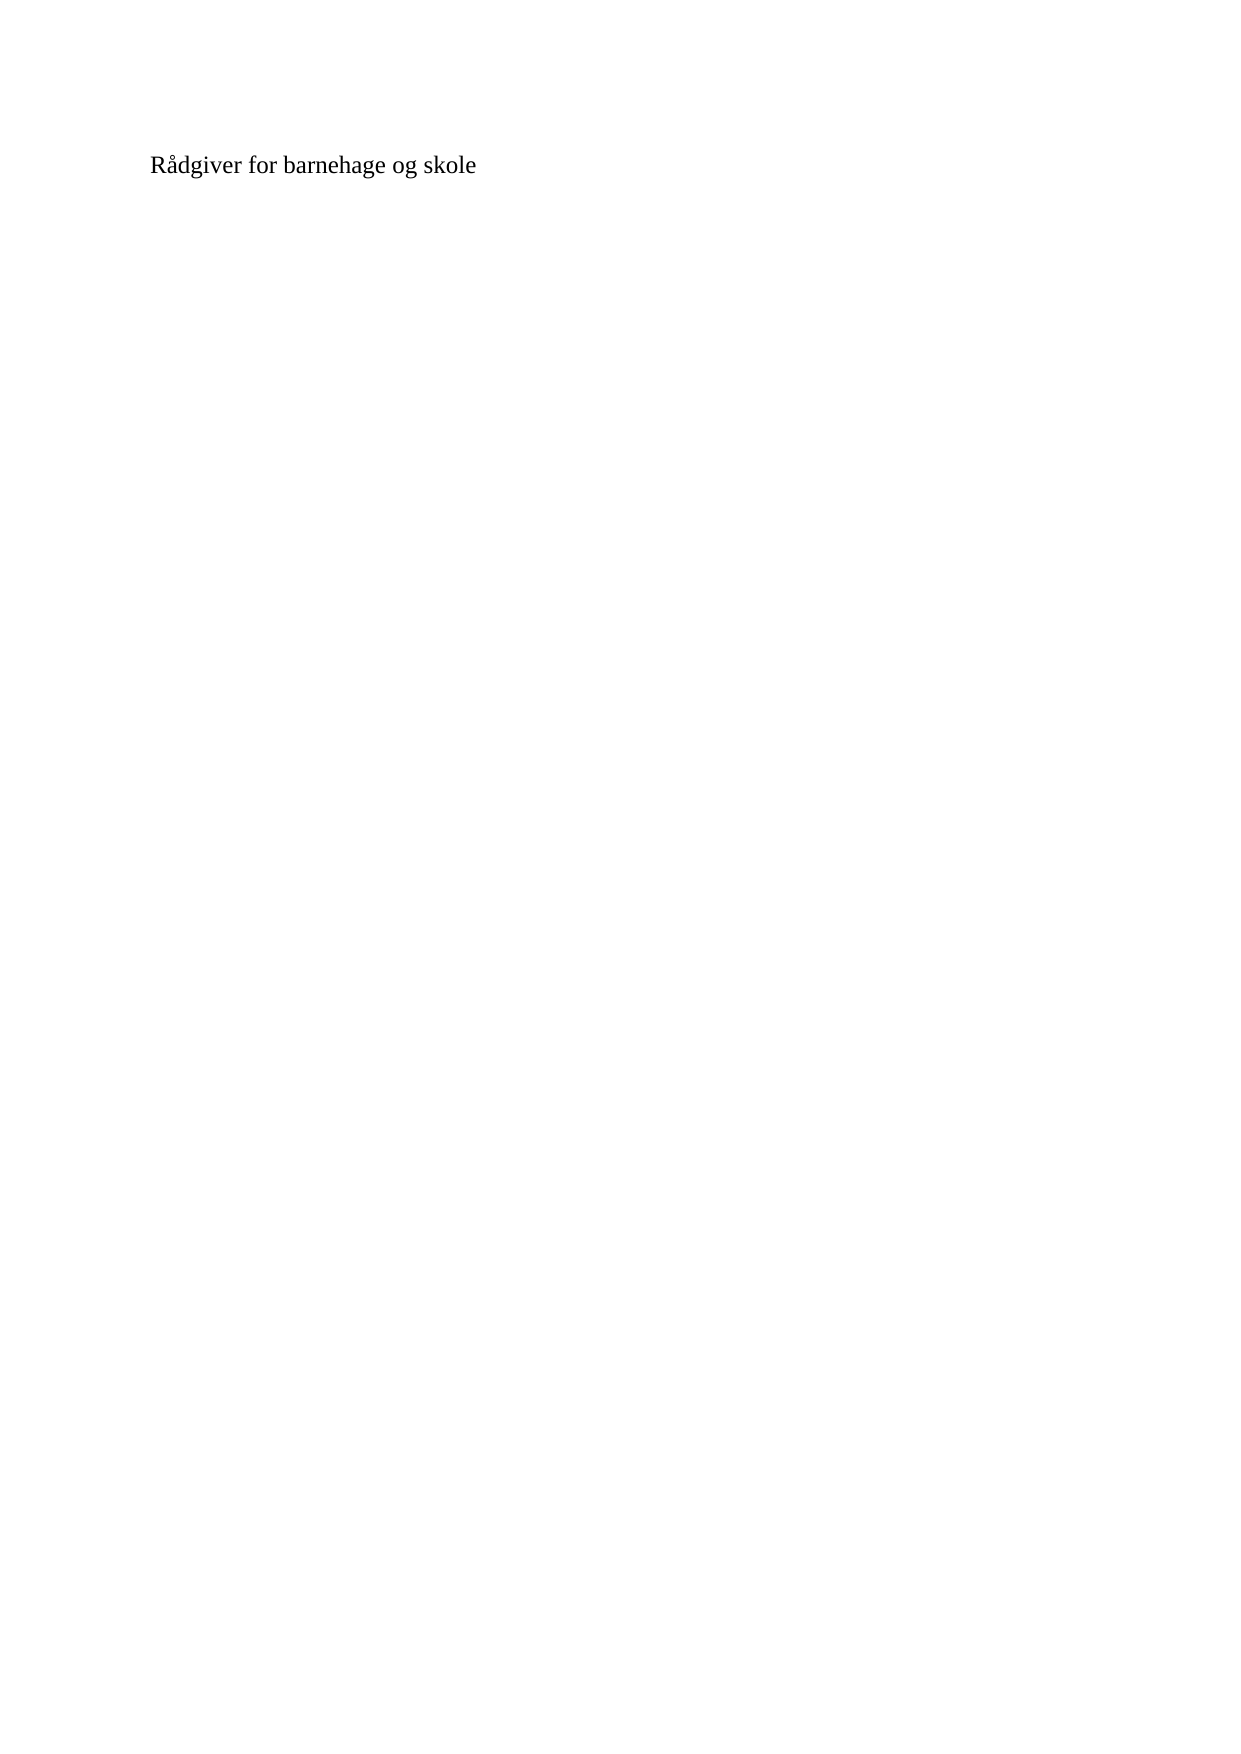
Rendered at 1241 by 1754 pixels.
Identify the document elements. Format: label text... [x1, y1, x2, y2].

text Rådgiver for barnehage og skole [150, 150, 1100, 179]
